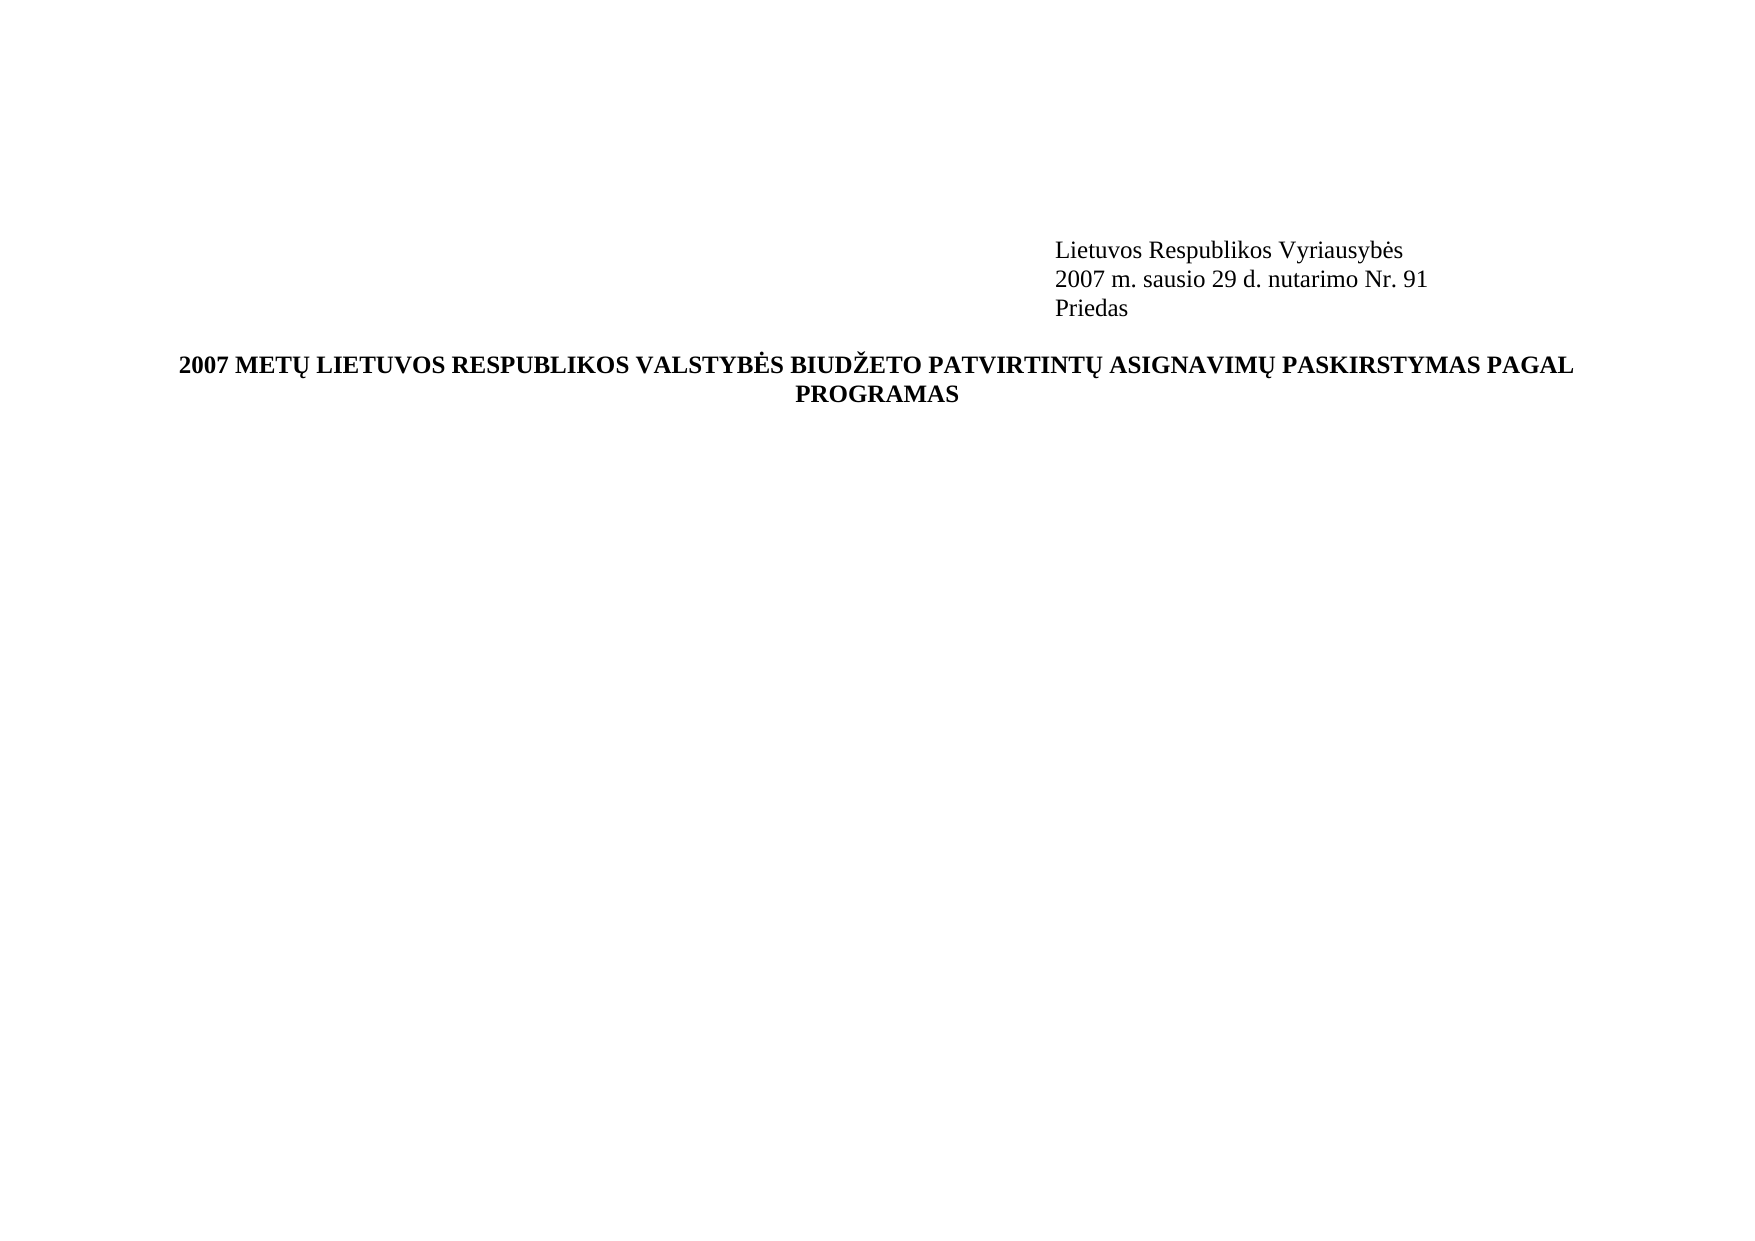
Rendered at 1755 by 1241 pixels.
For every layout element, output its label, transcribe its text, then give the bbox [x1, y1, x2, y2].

text 2007 METŲ LIETUVOS RESPUBLIKOS VALSTYBĖS BIUDŽETO PATVIRTINTŲ ASIGNAVIMŲ PASKIRSTYMAS PAGAL PROGRAMAS [118, 350, 1636, 408]
text 2007 m. sausio 29 d. nutarimo Nr. 91 [523, 264, 1636, 293]
text Priedas [523, 293, 1636, 322]
text Lietuvos Respublikos Vyriausybės [523, 235, 1636, 264]
